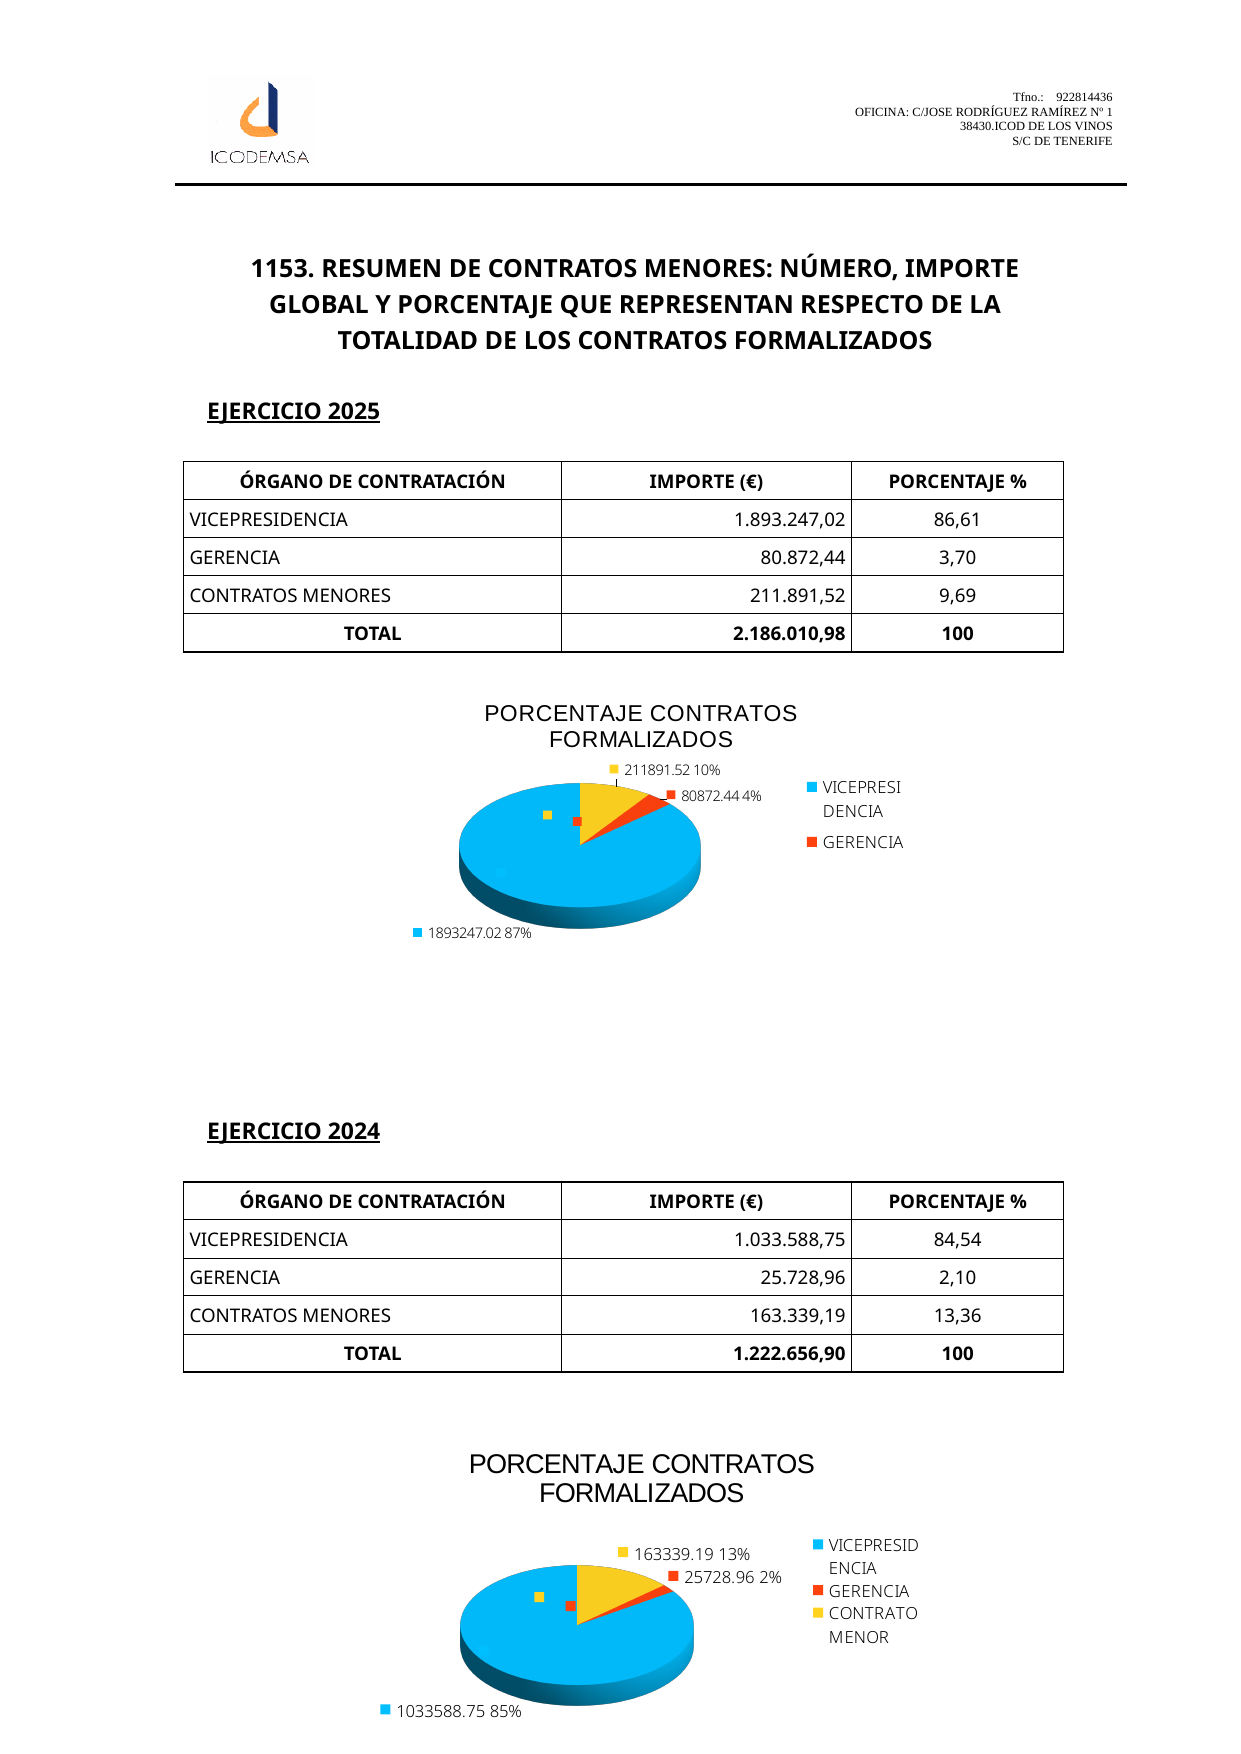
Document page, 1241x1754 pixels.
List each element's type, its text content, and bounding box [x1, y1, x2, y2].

table_header IMPORTE (€) [562, 462, 851, 499]
table_header IMPORTE (€) [562, 1183, 851, 1219]
text EJERCICIO 2024 [207, 1115, 1063, 1146]
table_cell 2,10 [852, 1259, 1063, 1295]
table_cell 1.893.247,02 [562, 500, 851, 537]
text Tfno.: 922814436 [676, 90, 1112, 104]
table_cell 1.222.656,90 [562, 1335, 851, 1371]
table_cell VICEPRESIDENCIA [184, 1220, 561, 1257]
table_header ÓRGANO DE CONTRATACIÓN [184, 462, 561, 499]
table_cell 163.339,19 [562, 1296, 851, 1333]
table_cell TOTAL [184, 1335, 561, 1371]
table_cell 3,70 [852, 538, 1063, 575]
picture [206, 75, 315, 169]
table_cell 9,69 [852, 576, 1063, 613]
table_header PORCENTAJE % [852, 462, 1063, 499]
table_cell GERENCIA [184, 1259, 561, 1295]
text 1153. RESUMEN DE CONTRATOS MENORES: NÚMERO, IMPORTE GLOBAL Y PORCENTAJE QUE REPRESENTAN RESPECTO DE LA TOTALIDAD DE LOS CONTRATOS FORMALIZADOS [207, 251, 1063, 357]
text 38430.ICOD DE LOS VINOS [676, 119, 1112, 133]
table_cell GERENCIA [184, 538, 561, 575]
table_cell CONTRATOS MENORES [184, 1296, 561, 1333]
table_header PORCENTAJE % [852, 1183, 1063, 1219]
table_cell 100 [852, 1335, 1063, 1371]
table_cell 13,36 [852, 1296, 1063, 1333]
text S/C DE TENERIFE [676, 133, 1112, 148]
table_cell 25.728,96 [562, 1259, 851, 1295]
table_cell 211.891,52 [562, 576, 851, 613]
table_cell 100 [852, 614, 1063, 651]
table_cell TOTAL [184, 614, 561, 651]
table_cell 80.872,44 [562, 538, 851, 575]
table_cell VICEPRESIDENCIA [184, 500, 561, 537]
table_cell CONTRATOS MENORES [184, 576, 561, 613]
table_cell 84,54 [852, 1220, 1063, 1257]
text EJERCICIO 2025 [207, 395, 1063, 426]
text OFICINA: C/JOSE RODRÍGUEZ RAMÍREZ Nº 1 [676, 104, 1112, 119]
table_header ÓRGANO DE CONTRATACIÓN [184, 1183, 561, 1219]
table_cell 86,61 [852, 500, 1063, 537]
table_cell 1.033.588,75 [562, 1220, 851, 1257]
table_cell 2.186.010,98 [562, 614, 851, 651]
